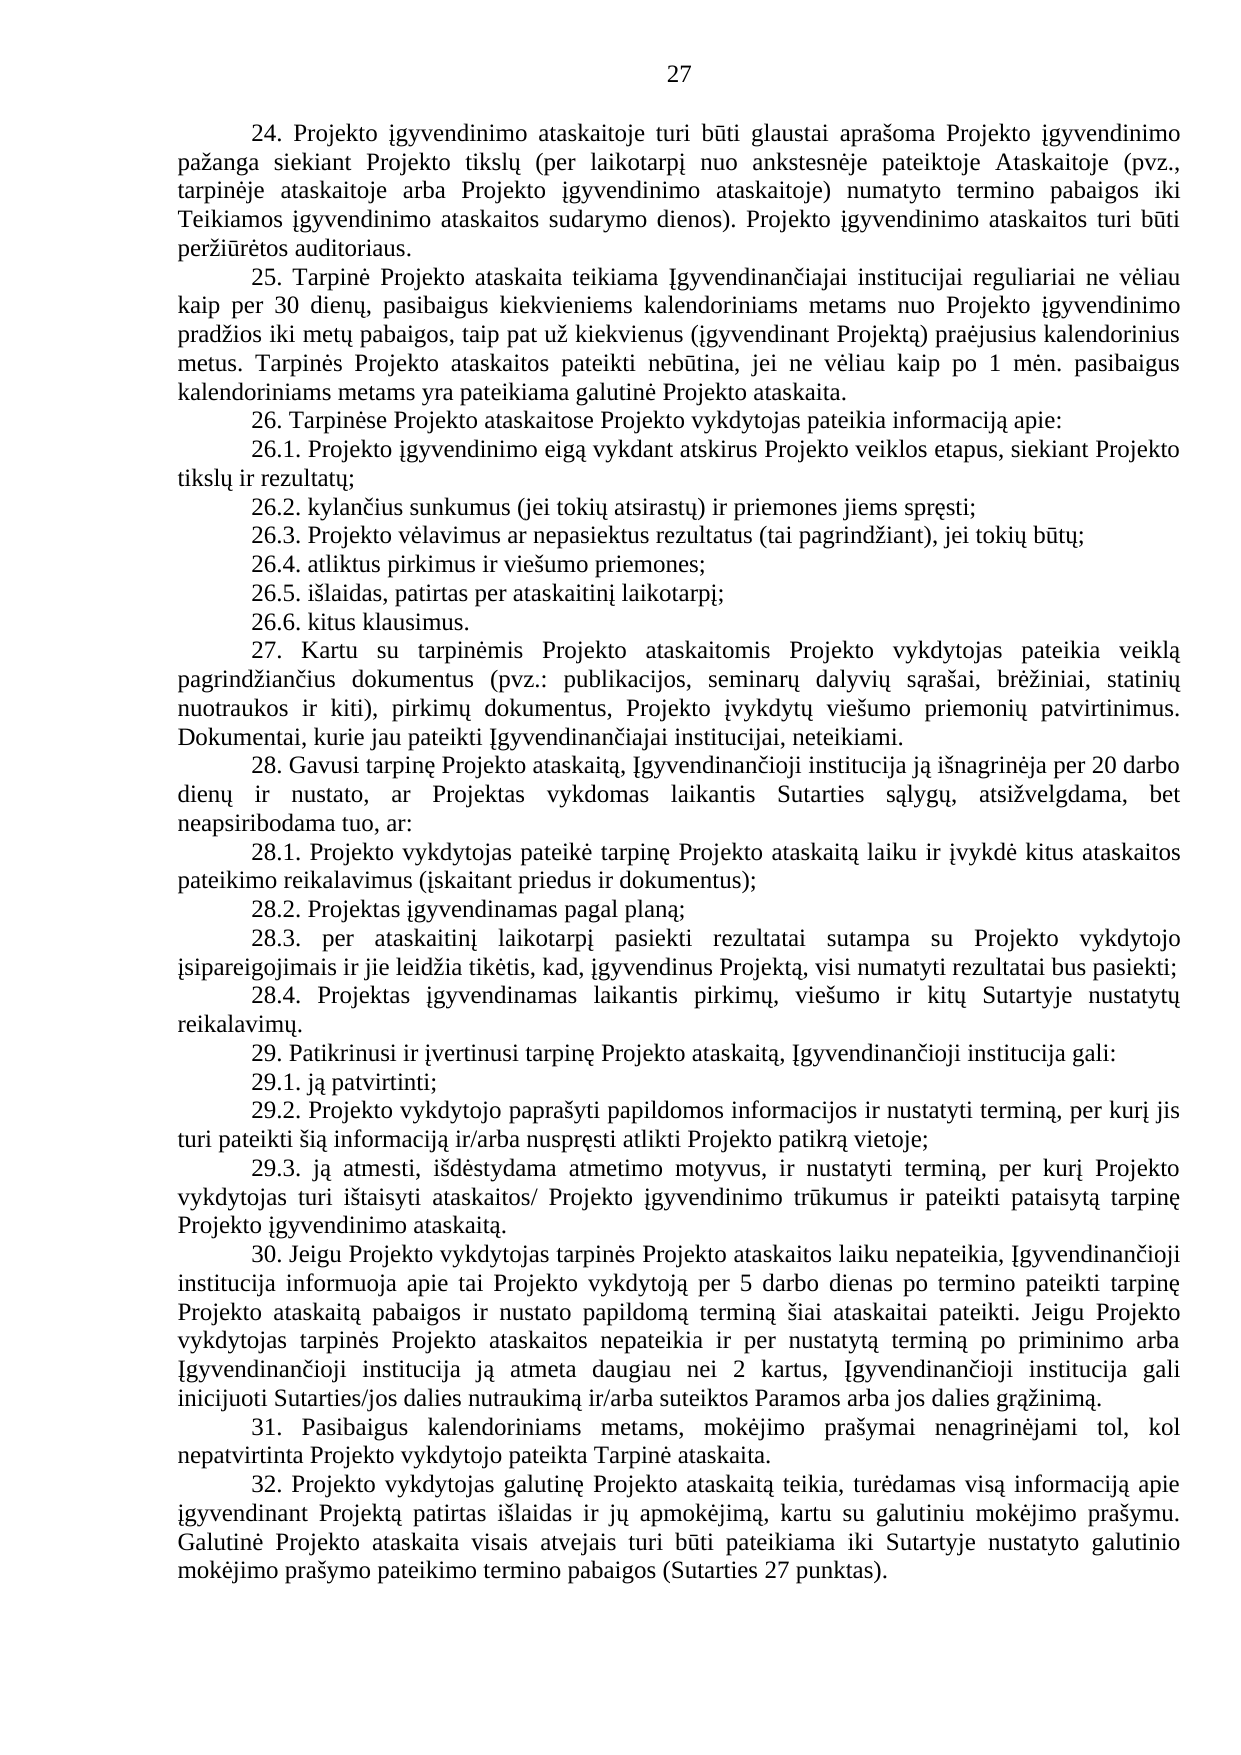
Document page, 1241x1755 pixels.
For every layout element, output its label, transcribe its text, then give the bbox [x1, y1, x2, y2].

text 30. Jeigu Projekto vykdytojas tarpinės Projekto ataskaitos laiku nepateikia, Įgyvendinančioji institucija informuoja apie tai Projekto vykdytoją per 5 darbo dienas po termino pateikti tarpinę Projekto ataskaitą pabaigos ir nustato papildomą terminą šiai ataskaitai pateikti. Jeigu Projekto vykdytojas tarpinės Projekto ataskaitos nepateikia ir per nustatytą terminą po priminimo arba Įgyvendinančioji institucija ją atmeta daugiau nei 2 kartus, Įgyvendinančioji institucija gali inicijuoti Sutarties/jos dalies nutraukimą ir/arba suteiktos Paramos arba jos dalies grąžinimą. [177, 1239, 1181, 1412]
text 29. Patikrinusi ir įvertinusi tarpinę Projekto ataskaitą, Įgyvendinančioji institucija gali: [177, 1038, 1181, 1067]
text 28.1. Projekto vykdytojas pateikė tarpinę Projekto ataskaitą laiku ir įvykdė kitus ataskaitos pateikimo reikalavimus (įskaitant priedus ir dokumentus); [177, 837, 1181, 894]
text 26.5. išlaidas, patirtas per ataskaitinį laikotarpį; [177, 578, 1181, 607]
text 32. Projekto vykdytojas galutinę Projekto ataskaitą teikia, turėdamas visą informaciją apie įgyvendinant Projektą patirtas išlaidas ir jų apmokėjimą, kartu su galutiniu mokėjimo prašymu. Galutinė Projekto ataskaita visais atvejais turi būti pateikiama iki Sutartyje nustatyto galutinio mokėjimo prašymo pateikimo termino pabaigos (Sutarties 27 punktas). [177, 1469, 1181, 1584]
text 29.3. ją atmesti, išdėstydama atmetimo motyvus, ir nustatyti terminą, per kurį Projekto vykdytojas turi ištaisyti ataskaitos/ Projekto įgyvendinimo trūkumus ir pateikti pataisytą tarpinę Projekto įgyvendinimo ataskaitą. [177, 1153, 1181, 1239]
text 29.2. Projekto vykdytojo paprašyti papildomos informacijos ir nustatyti terminą, per kurį jis turi pateikti šią informaciją ir/arba nuspręsti atlikti Projekto patikrą vietoje; [177, 1096, 1181, 1153]
text 28.3. per ataskaitinį laikotarpį pasiekti rezultatai sutampa su Projekto vykdytojo įsipareigojimais ir jie leidžia tikėtis, kad, įgyvendinus Projektą, visi numatyti rezultatai bus pasiekti; [177, 923, 1181, 981]
text 28.4. Projektas įgyvendinamas laikantis pirkimų, viešumo ir kitų Sutartyje nustatytų reikalavimų. [177, 981, 1181, 1038]
text 26.4. atliktus pirkimus ir viešumo priemones; [177, 549, 1181, 578]
text 26.1. Projekto įgyvendinimo eigą vykdant atskirus Projekto veiklos etapus, siekiant Projekto tikslų ir rezultatų; [177, 434, 1181, 492]
text 24. Projekto įgyvendinimo ataskaitoje turi būti glaustai aprašoma Projekto įgyvendinimo pažanga siekiant Projekto tikslų (per laikotarpį nuo ankstesnėje pateiktoje Ataskaitoje (pvz., tarpinėje ataskaitoje arba Projekto įgyvendinimo ataskaitoje) numatyto termino pabaigos iki Teikiamos įgyvendinimo ataskaitos sudarymo dienos). Projekto įgyvendinimo ataskaitos turi būti peržiūrėtos auditoriaus. [177, 118, 1181, 262]
text 28.2. Projektas įgyvendinamas pagal planą; [177, 894, 1181, 923]
text 26.3. Projekto vėlavimus ar nepasiektus rezultatus (tai pagrindžiant), jei tokių būtų; [177, 521, 1181, 549]
text 29.1. ją patvirtinti; [177, 1067, 1181, 1096]
text 26.6. kitus klausimus. [177, 607, 1181, 636]
text 28. Gavusi tarpinę Projekto ataskaitą, Įgyvendinančioji institucija ją išnagrinėja per 20 darbo dienų ir nustato, ar Projektas vykdomas laikantis Sutarties sąlygų, atsižvelgdama, bet neapsiribodama tuo, ar: [177, 751, 1181, 837]
text 25. Tarpinė Projekto ataskaita teikiama Įgyvendinančiajai institucijai reguliariai ne vėliau kaip per 30 dienų, pasibaigus kiekvieniems kalendoriniams metams nuo Projekto įgyvendinimo pradžios iki metų pabaigos, taip pat už kiekvienus (įgyvendinant Projektą) praėjusius kalendorinius metus. Tarpinės Projekto ataskaitos pateikti nebūtina, jei ne vėliau kaip po 1 mėn. pasibaigus kalendoriniams metams yra pateikiama galutinė Projekto ataskaita. [177, 262, 1181, 406]
text 27. Kartu su tarpinėmis Projekto ataskaitomis Projekto vykdytojas pateikia veiklą pagrindžiančius dokumentus (pvz.: publikacijos, seminarų dalyvių sąrašai, brėžiniai, statinių nuotraukos ir kiti), pirkimų dokumentus, Projekto įvykdytų viešumo priemonių patvirtinimus. Dokumentai, kurie jau pateikti Įgyvendinančiajai institucijai, neteikiami. [177, 636, 1181, 751]
text 31. Pasibaigus kalendoriniams metams, mokėjimo prašymai nenagrinėjami tol, kol nepatvirtinta Projekto vykdytojo pateikta Tarpinė ataskaita. [177, 1412, 1181, 1469]
text 26.2. kylančius sunkumus (jei tokių atsirastų) ir priemones jiems spręsti; [177, 492, 1181, 521]
text 26. Tarpinėse Projekto ataskaitose Projekto vykdytojas pateikia informaciją apie: [177, 406, 1181, 434]
